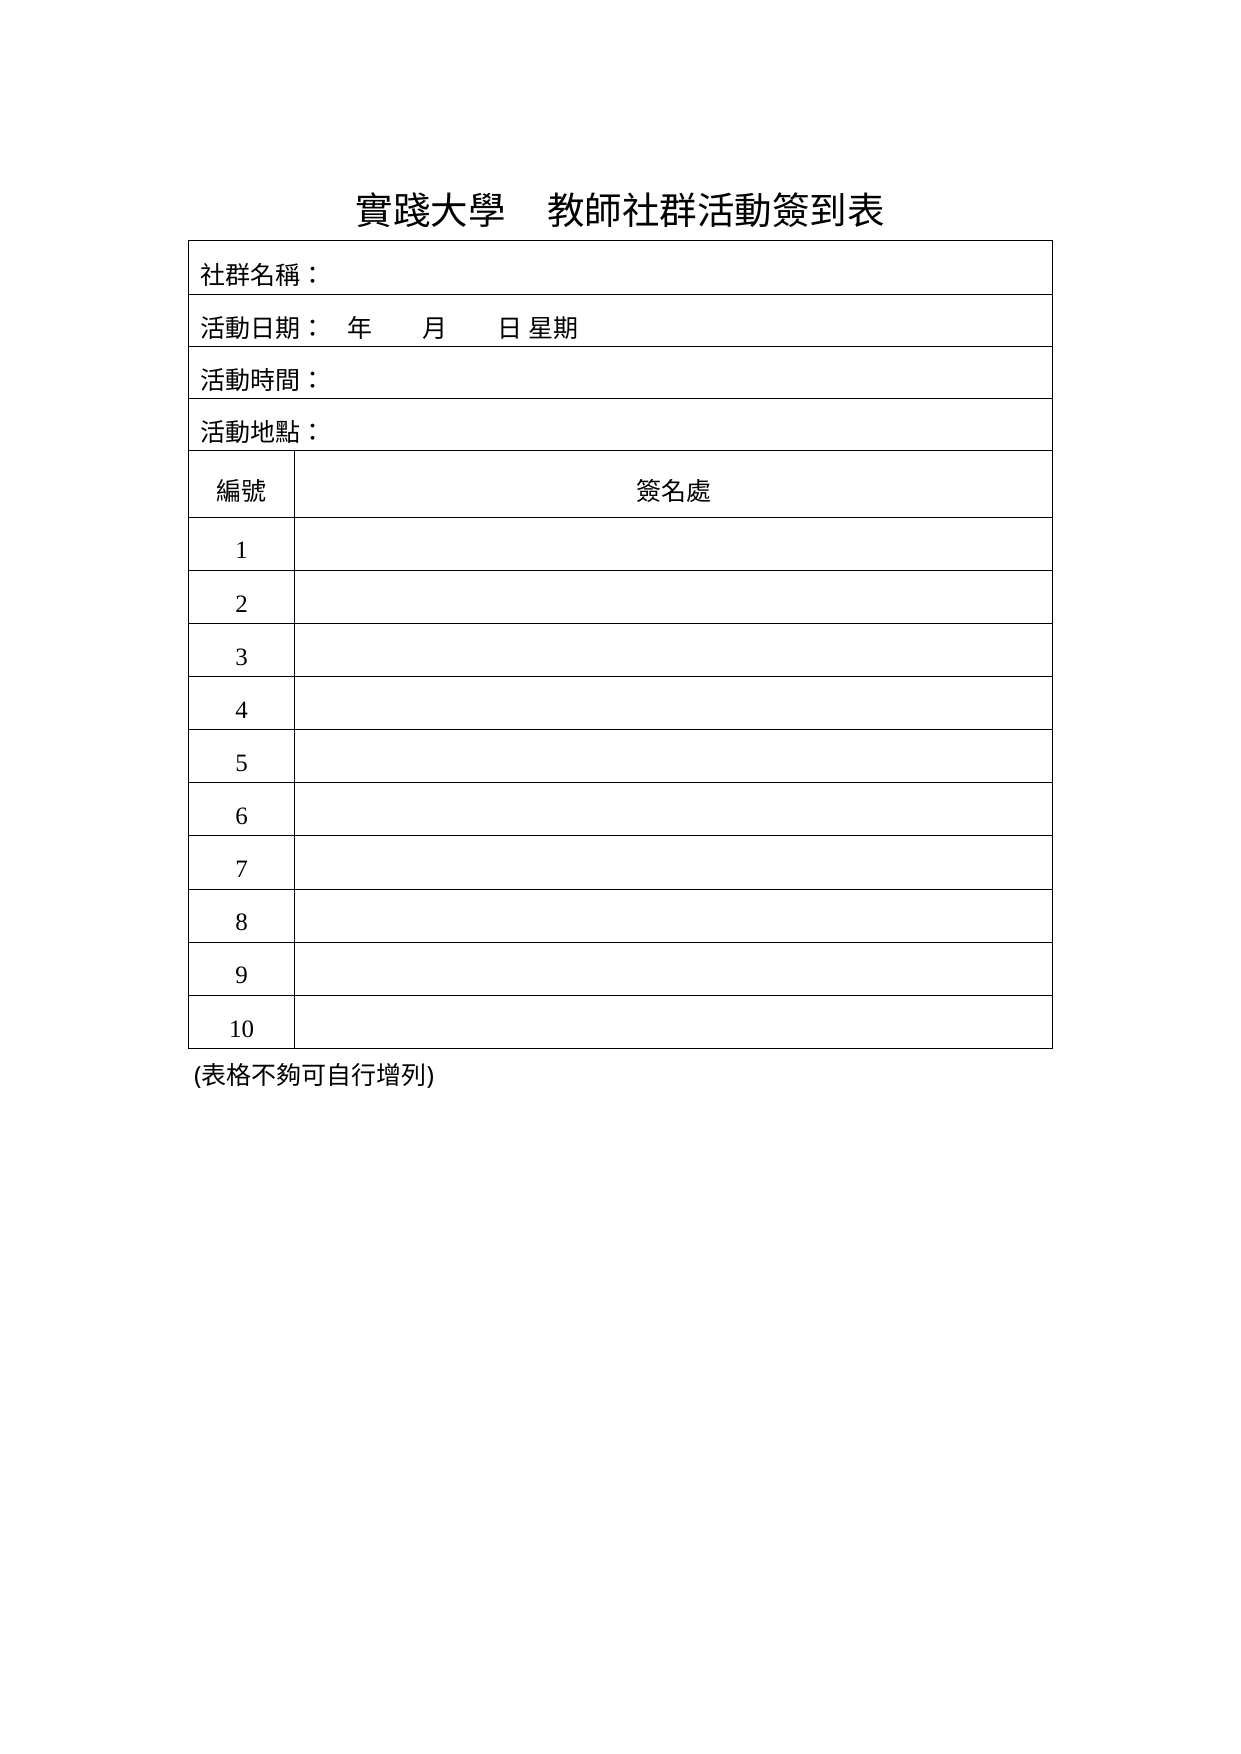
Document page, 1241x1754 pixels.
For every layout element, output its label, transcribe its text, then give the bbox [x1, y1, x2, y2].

text 實踐大學 教師社群活動簽到表 [187, 164, 1053, 239]
table_cell 活動時間： [189, 347, 1052, 398]
table_cell [295, 783, 1052, 835]
table_cell 3 [189, 624, 294, 676]
table_cell [295, 677, 1052, 729]
text (表格不夠可自行增列) [187, 1049, 1053, 1086]
table_cell 編號 [189, 451, 294, 517]
table_cell [295, 624, 1052, 676]
table_cell 6 [189, 783, 294, 835]
table_cell 簽名處 [295, 451, 1052, 517]
table_cell 7 [189, 836, 294, 888]
table_cell [295, 943, 1052, 995]
table_cell [295, 890, 1052, 942]
table_header 社群名稱： [189, 241, 1052, 294]
table_cell 1 [189, 518, 294, 570]
table_cell [295, 518, 1052, 570]
table_cell 5 [189, 730, 294, 782]
table_cell [295, 836, 1052, 888]
table_cell 活動地點： [189, 399, 1052, 450]
table_cell 2 [189, 571, 294, 623]
table_cell 8 [189, 890, 294, 942]
table_cell [295, 996, 1052, 1048]
table_cell 活動日期： 年 月 日 星期 [189, 295, 1052, 346]
table_cell 9 [189, 943, 294, 995]
table_cell [295, 571, 1052, 623]
table_cell 10 [189, 996, 294, 1048]
table_cell [295, 730, 1052, 782]
table_cell 4 [189, 677, 294, 729]
